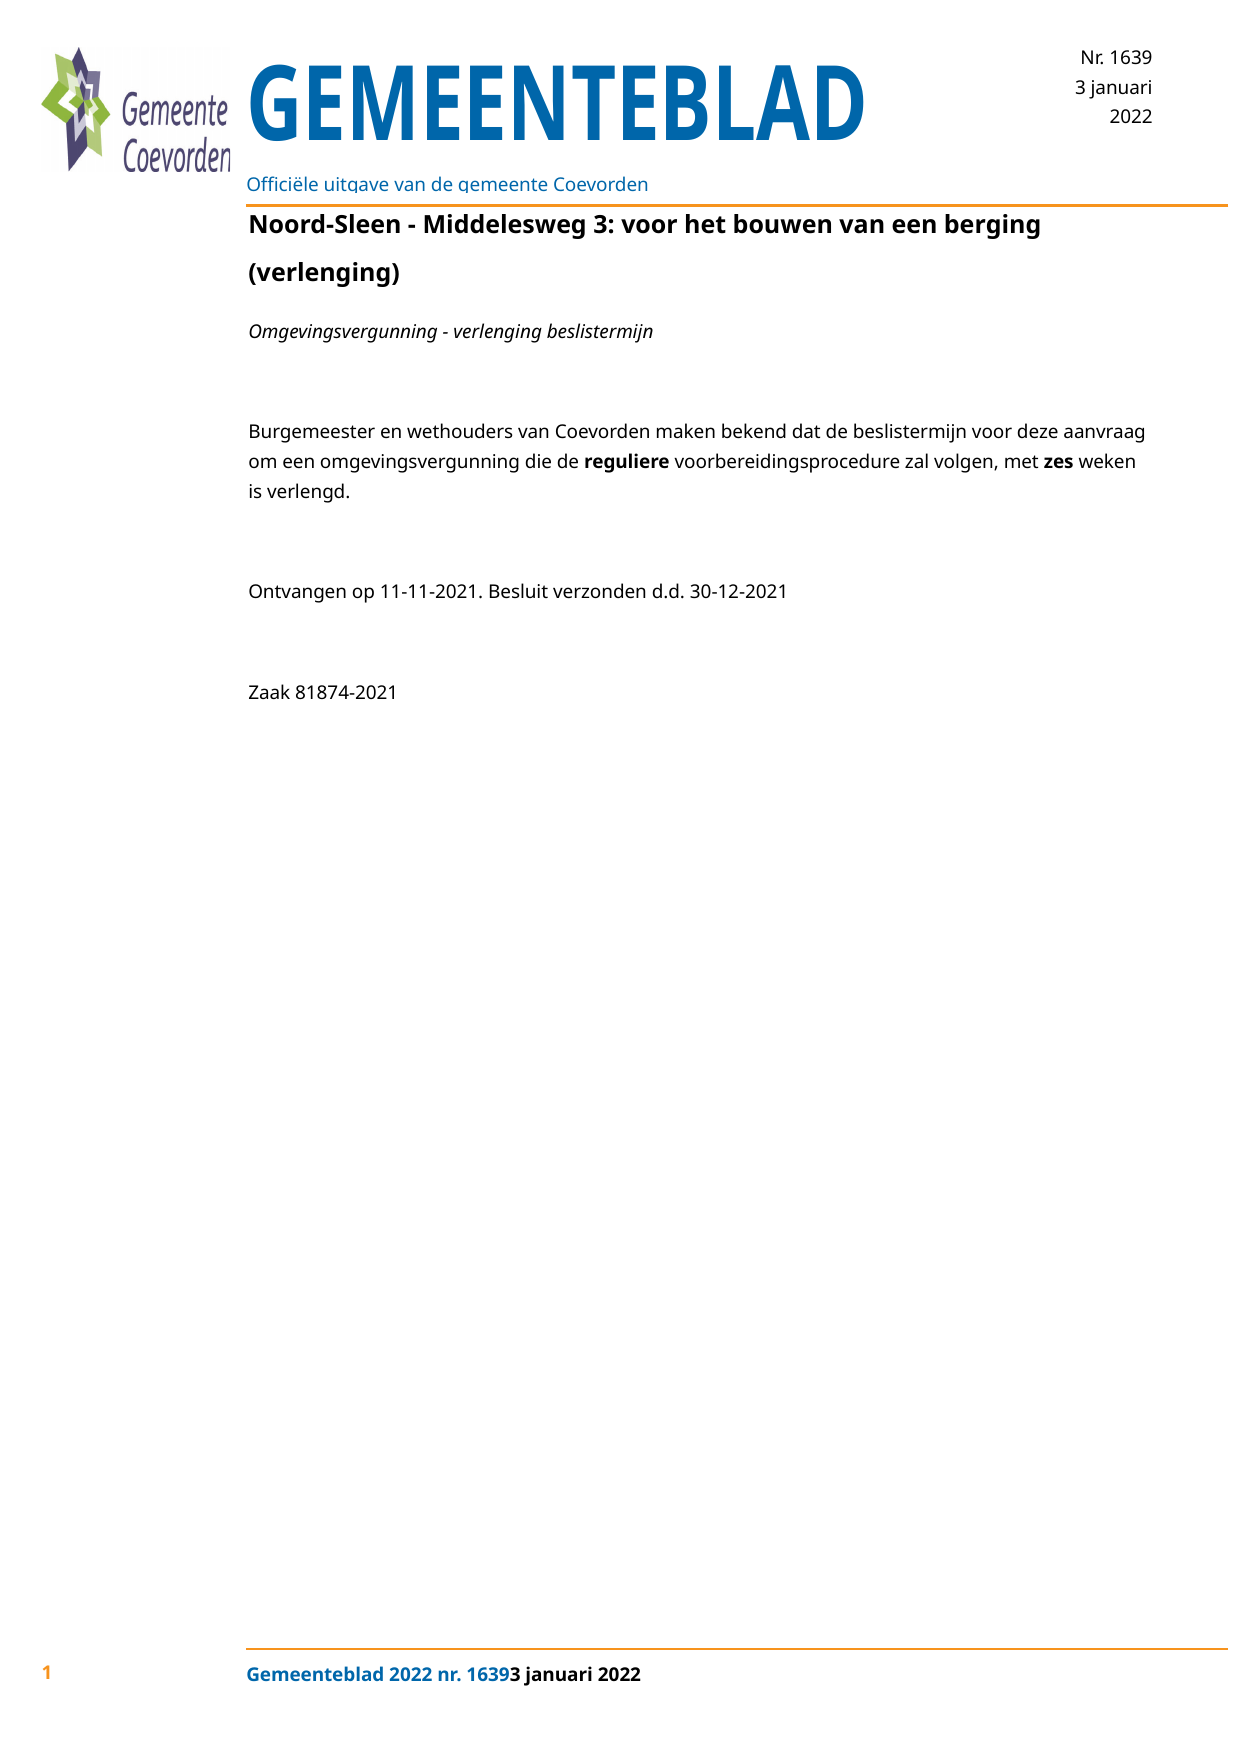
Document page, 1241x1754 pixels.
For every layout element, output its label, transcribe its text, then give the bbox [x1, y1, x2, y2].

text Omgevingsvergunning - verlenging beslistermijn [248, 318, 1152, 344]
text Zaak 81874-2021 [248, 679, 1152, 705]
text Noord-Sleen - Middelesweg 3: voor het bouwen van een berging (verlenging) [248, 207, 1152, 288]
text Ontvangen op 11-11-2021. Besluit verzonden d.d. 30-12-2021 [248, 579, 1152, 604]
picture [41, 47, 231, 172]
text Burgemeester en wethouders van Coevorden maken bekend dat de beslistermijn voor deze aanvraag om een omgevingsvergunning die de reguliere voorbereidingsprocedure zal volgen, met zes weken is verlengd. [248, 419, 1152, 504]
